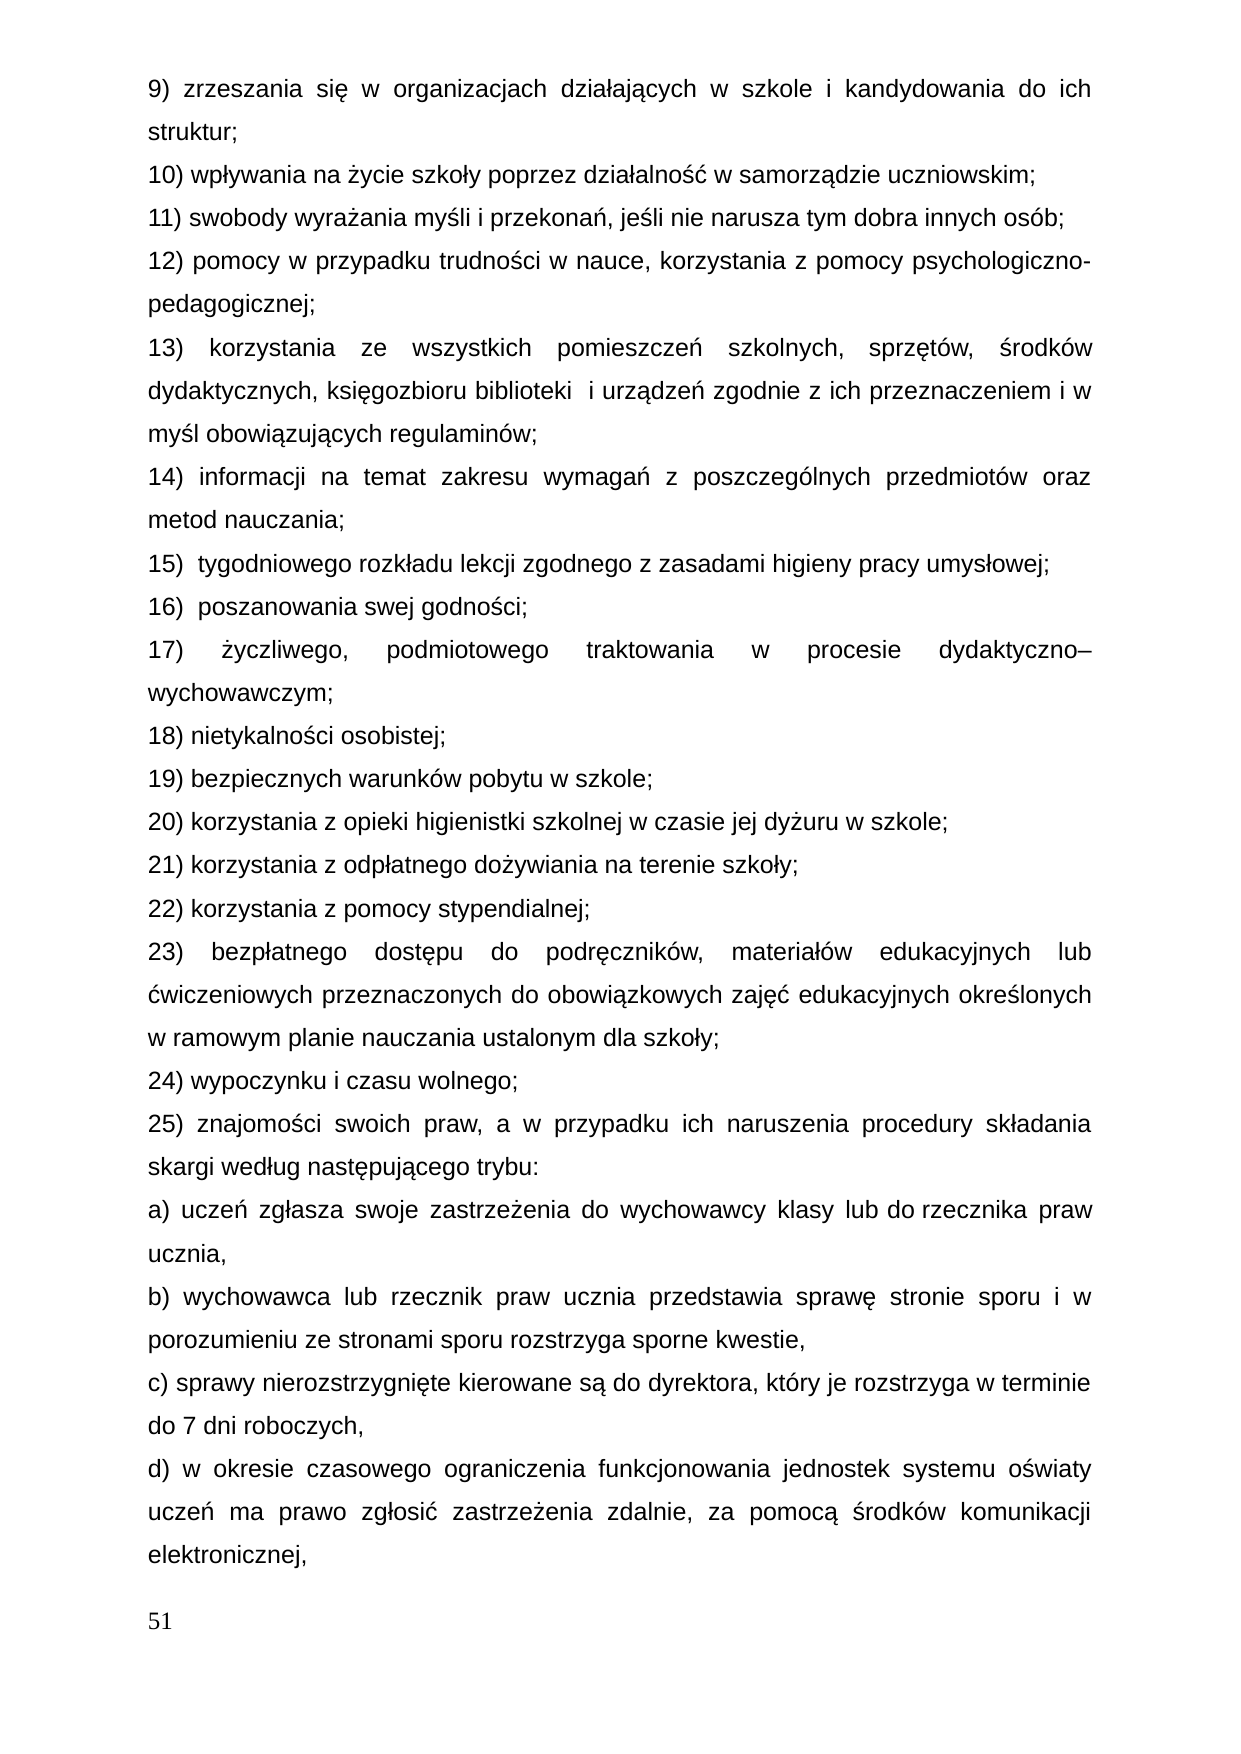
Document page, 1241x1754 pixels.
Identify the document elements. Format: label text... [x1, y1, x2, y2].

text 9) zrzeszania się w organizacjach działających w szkole i kandydowania do ich struktur; [148, 74, 1093, 146]
text d) w okresie czasowego ograniczenia funkcjonowania jednostek systemu oświaty uczeń ma prawo zgłosić zastrzeżenia zdalnie, za pomocą środków komunikacji elektronicznej, [148, 1454, 1093, 1569]
text 17) życzliwego, podmiotowego traktowania w procesie dydaktyczno–wychowawczym; [148, 635, 1093, 707]
text 18) nietykalności osobistej; [148, 721, 1093, 750]
text 22) korzystania z pomocy stypendialnej; [148, 893, 1093, 922]
text 10) wpływania na życie szkoły poprzez działalność w samorządzie uczniowskim; [148, 160, 1093, 189]
text 19) bezpiecznych warunków pobytu w szkole; [148, 764, 1093, 793]
text 15) tygodniowego rozkładu lekcji zgodnego z zasadami higieny pracy umysłowej; [148, 548, 1093, 577]
text 25) znajomości swoich praw, a w przypadku ich naruszenia procedury składania skargi według następującego trybu: [148, 1109, 1093, 1181]
text c) sprawy nierozstrzygnięte kierowane są do dyrektora, który je rozstrzyga w terminie do 7 dni roboczych, [148, 1368, 1093, 1440]
text 23) bezpłatnego dostępu do podręczników, materiałów edukacyjnych lub ćwiczeniowych przeznaczonych do obowiązkowych zajęć edukacyjnych określonych w ramowym planie nauczania ustalonym dla szkoły; [148, 937, 1093, 1052]
text 21) korzystania z odpłatnego dożywiania na terenie szkoły; [148, 850, 1093, 879]
text b) wychowawca lub rzecznik praw ucznia przedstawia sprawę stronie sporu i w porozumieniu ze stronami sporu rozstrzyga sporne kwestie, [148, 1282, 1093, 1353]
text 24) wypoczynku i czasu wolnego; [148, 1066, 1093, 1095]
text 13) korzystania ze wszystkich pomieszczeń szkolnych, sprzętów, środków dydaktycznych, księgozbioru biblioteki i urządzeń zgodnie z ich przeznaczeniem i w myśl obowiązujących regulaminów; [148, 332, 1093, 448]
text 11) swobody wyrażania myśli i przekonań, jeśli nie narusza tym dobra innych osób; [148, 203, 1093, 232]
text 12) pomocy w przypadku trudności w nauce, korzystania z pomocy psychologiczno- pedagogicznej; [148, 246, 1093, 318]
text 20) korzystania z opieki higienistki szkolnej w czasie jej dyżuru w szkole; [148, 807, 1093, 836]
text a) uczeń zgłasza swoje zastrzeżenia do wychowawcy klasy lub do rzecznika praw ucznia, [148, 1195, 1093, 1267]
text 16) poszanowania swej godności; [148, 592, 1093, 620]
text 14) informacji na temat zakresu wymagań z poszczególnych przedmiotów oraz metod nauczania; [148, 462, 1093, 534]
